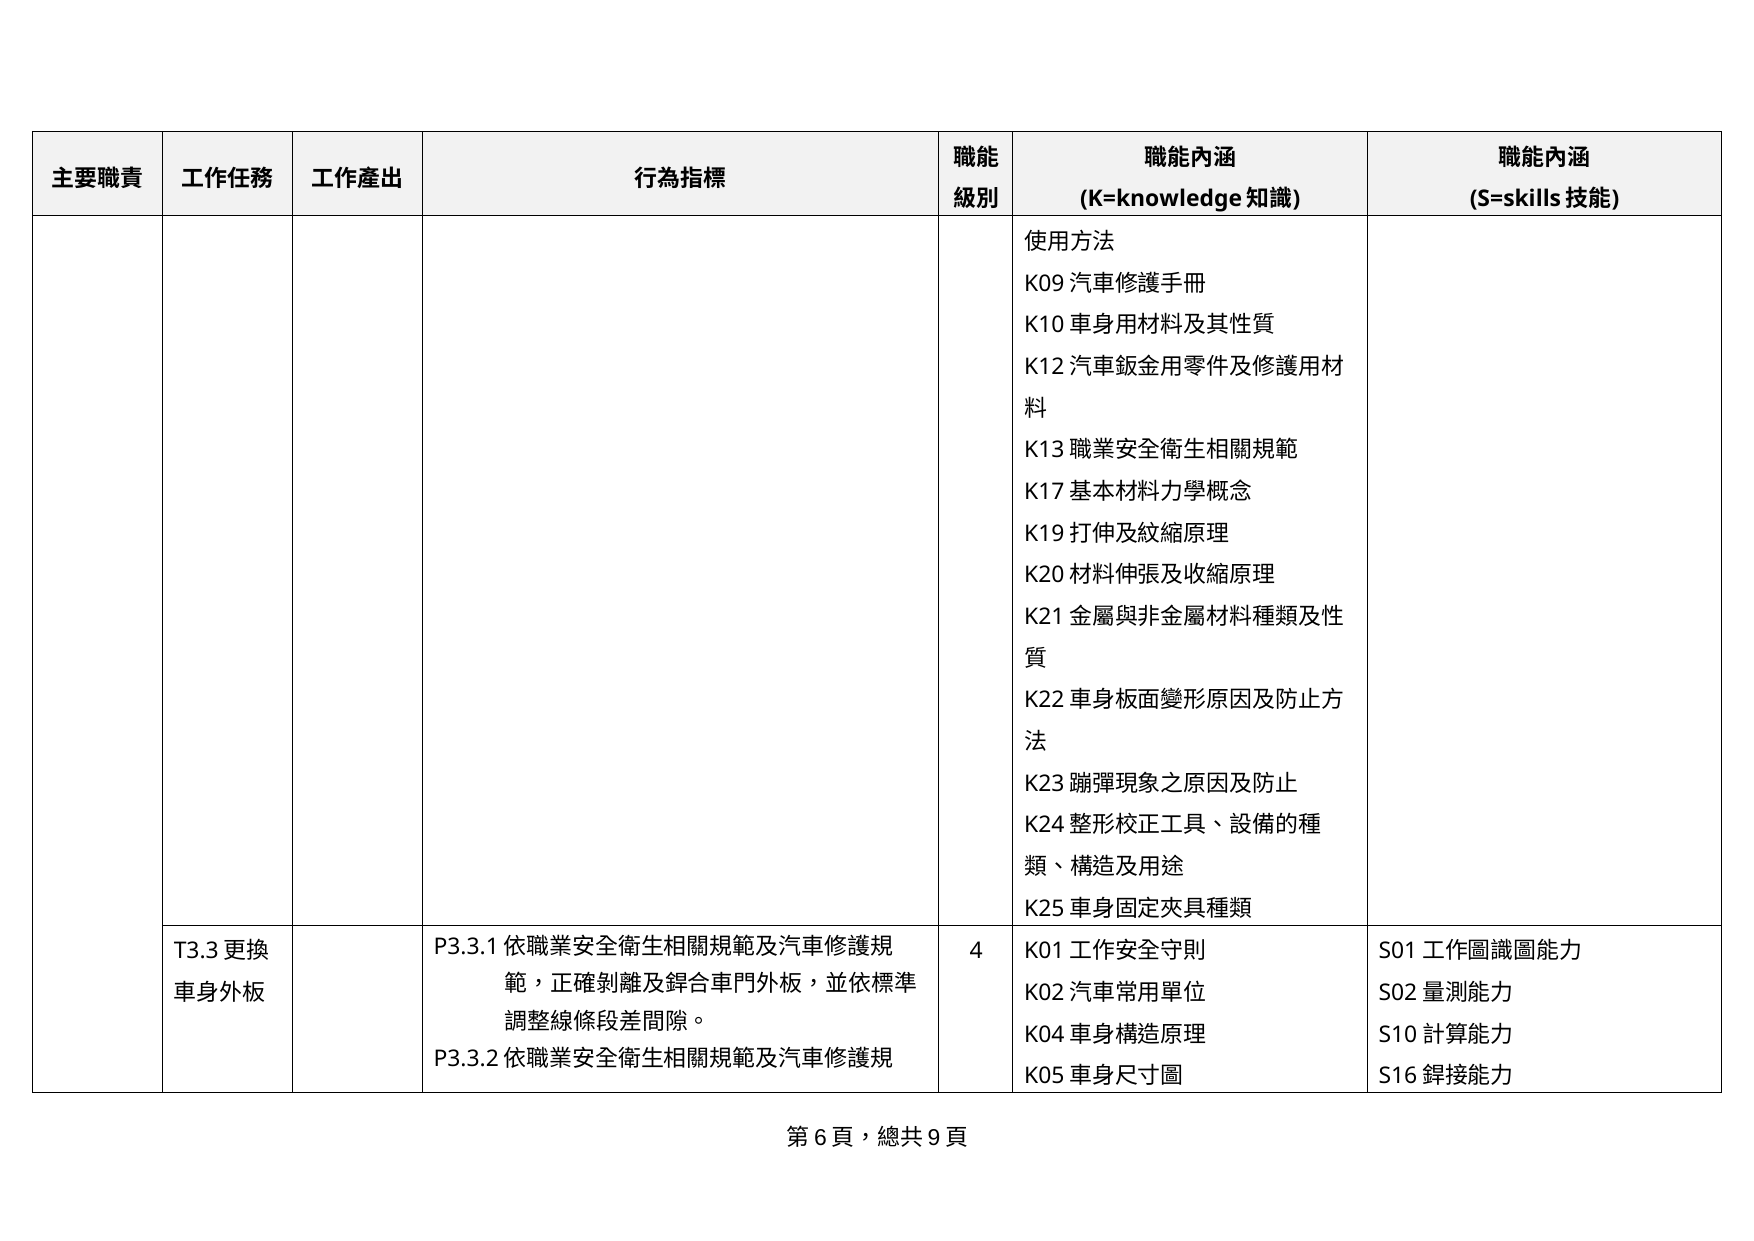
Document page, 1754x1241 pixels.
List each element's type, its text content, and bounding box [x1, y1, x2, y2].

table_cell [1368, 216, 1721, 924]
table_header 工作產出 [293, 132, 422, 215]
table_cell T3.3更換車身外板 [163, 926, 292, 1092]
table_header 行為指標 [423, 132, 938, 215]
table_cell K01工作安全守則 K02汽車常用單位 K04車身構造原理 K05車身尺寸圖 [1013, 926, 1367, 1092]
table_cell S01工作圖識圖能力 S02量測能力 S10計算能力 S16銲接能力 [1368, 926, 1721, 1092]
table_cell P3.3.1依職業安全衛生相關規範及汽車修護規範，正確剝離及銲合車門外板，並依標準調整線條段差間隙。 P3.3.2依職業安全衛生相關規範及汽車修護規 [423, 926, 938, 1092]
table_cell 使用方法 K09汽車修護手冊 K10車身用材料及其性質 K12汽車鈑金用零件及修護用材料 K13職業安全衛生相關規範 K17基本材料力學概念 K19打伸及紋縮原理 K20材料伸張及收縮原理 K21金屬與非金屬材料種類及性質 K22車身板面變形原因及防止方法 K23蹦彈現象之原因及防止 K24整形校正工具、設備的種類、構造及用途 K25車身固定夾具種類 [1013, 216, 1367, 924]
table_header 工作任務 [163, 132, 292, 215]
table_cell [293, 216, 422, 924]
table_cell [939, 216, 1012, 924]
table_header 職能內涵 (S=skills技能) [1368, 132, 1721, 215]
table_cell [163, 216, 292, 924]
table_header 職能內涵 (K=knowledge知識) [1013, 132, 1367, 215]
table_cell [293, 926, 422, 1092]
table_cell [423, 216, 938, 924]
table_header 主要職責 [33, 132, 162, 215]
table_cell 4 [939, 926, 1012, 1092]
table_header 職能 級別 [939, 132, 1012, 215]
